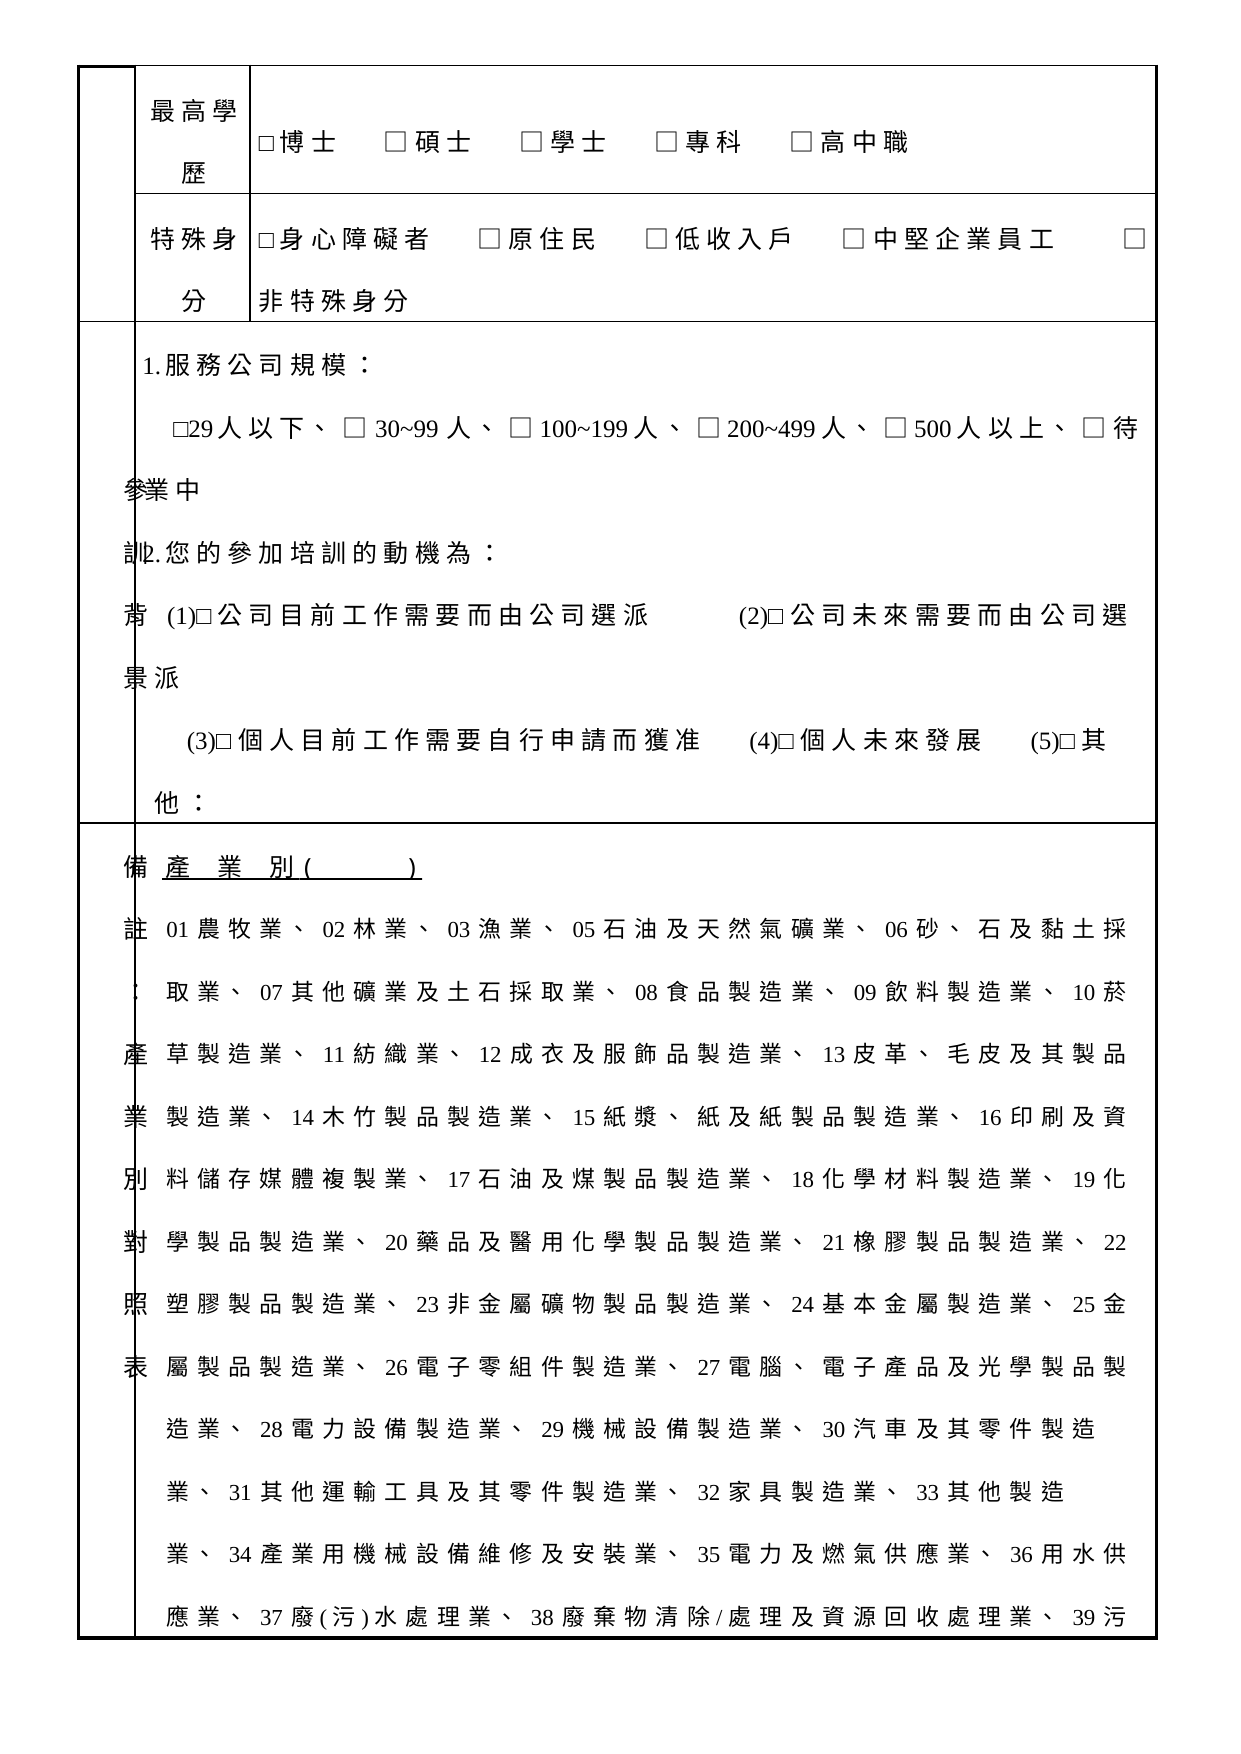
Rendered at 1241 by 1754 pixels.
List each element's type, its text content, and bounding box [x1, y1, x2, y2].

table_header 基 本 資 料 料 [80, 68, 134, 321]
table_cell 參 訓 背 景 [80, 322, 134, 822]
table_cell 特殊身分 [136, 194, 249, 321]
table_cell 產 業 別( ) 01農牧業、02林業、03漁業、05石油及天然氣礦業、06砂、石及黏土採取業、07其他礦業及土石採取業、08食品製造業、09飲料製造業、10菸草製造業、11紡織業、12成衣及服飾品製造業、13皮革、毛皮及其製品製造業、14木竹製品製造業、15紙漿、紙及紙製品製造業、16印刷及資料儲存媒體複製業、17石油及煤製品製造業、18化學材料製造業、19化學製品製造業、20藥品及醫用化學製品製造業、21橡膠製品製造業、22塑膠製品製造業、23非金屬礦物製品製造業、24基本金屬製造業、25金屬製品製造業、26電子零組件製造業、27電腦、電子產品及光學製品製造業、28電力設備製造業、29機械設備製造業、30汽車及其零件製造業、31其他運輸工具及其零件製造業、32家具製造業、33其他製造業、34產業用機械設備維修及安裝業、35電力及燃氣供應業、36用水供應業、37廢(污)水處理業、38廢棄物清除/處理及資源回收處理業、39污染整治業、41建築工程業、42土木工程業、43專門營造業、45批發業47零售業、49陸上運輸業、50水上運輸業、51航空運輸業、52運輸輔助業、53倉儲業、54郵政及快遞業、55住宿服務業、56餐飲業、58出版業、59影片服務、聲音錄製及音樂出版業、60傳播及節目播送業、61電信業、62電腦系統設計服務業、63資料處理及資訊供應服務業、64金融中介業、65保險業、66證券期貨及其他金融業、67不動產開發業、68不動產經營及相關服務業、69法律及會計服務業、70企業總管理機構及管理顧問業、71建築/工程服務及技術檢測/分析服務業、72研究發展服務業、73廣告業及市場研究業、74專門設計服務業、75獸醫服務業、76其他專業、科學及技術服務業、77租賃業、78人力仲介及供應業、79旅行及相關代訂服務業、80保全及私家偵探服務業、81建築物及綠化服務業、82業務及辦公室支援服務業、83公共行政及國防；強制性社會安全、84國際組織及外國機構、85教育服務業、86醫療保健服務業、87居住型照顧服務業、88其他社會工作服務業、90創作及藝術表演業、91圖書館/檔案保存/博物館及類似機構、92博弈業、93運動、娛樂及休閒服務業、94宗教、職業及類似組織、95個人及家庭用品維修業、96未分類其他服務業 [136, 824, 1155, 1636]
table_cell □博士 □碩士 □學士 □專科 □高中職 [251, 66, 1155, 193]
table_cell 備註：產業別對照表 [80, 824, 134, 1636]
table_cell 1.服務公司規模： □29人以下、□30~99人、□100~199人、□200~499人、□500人以上、□待業中 2.您的參加培訓的動機為： (1)□公司目前工作需要而由公司選派 (2)□公司未來需要而由公司選派 (3)□個人目前工作需要自行申請而獲准 (4)□個人未來發展 (5)□其他： [136, 322, 1155, 822]
table_cell □身心障礙者 □原住民 □低收入戶 □中堅企業員工 □非特殊身分 [251, 194, 1155, 321]
table_cell 最高學歷 [136, 66, 249, 193]
